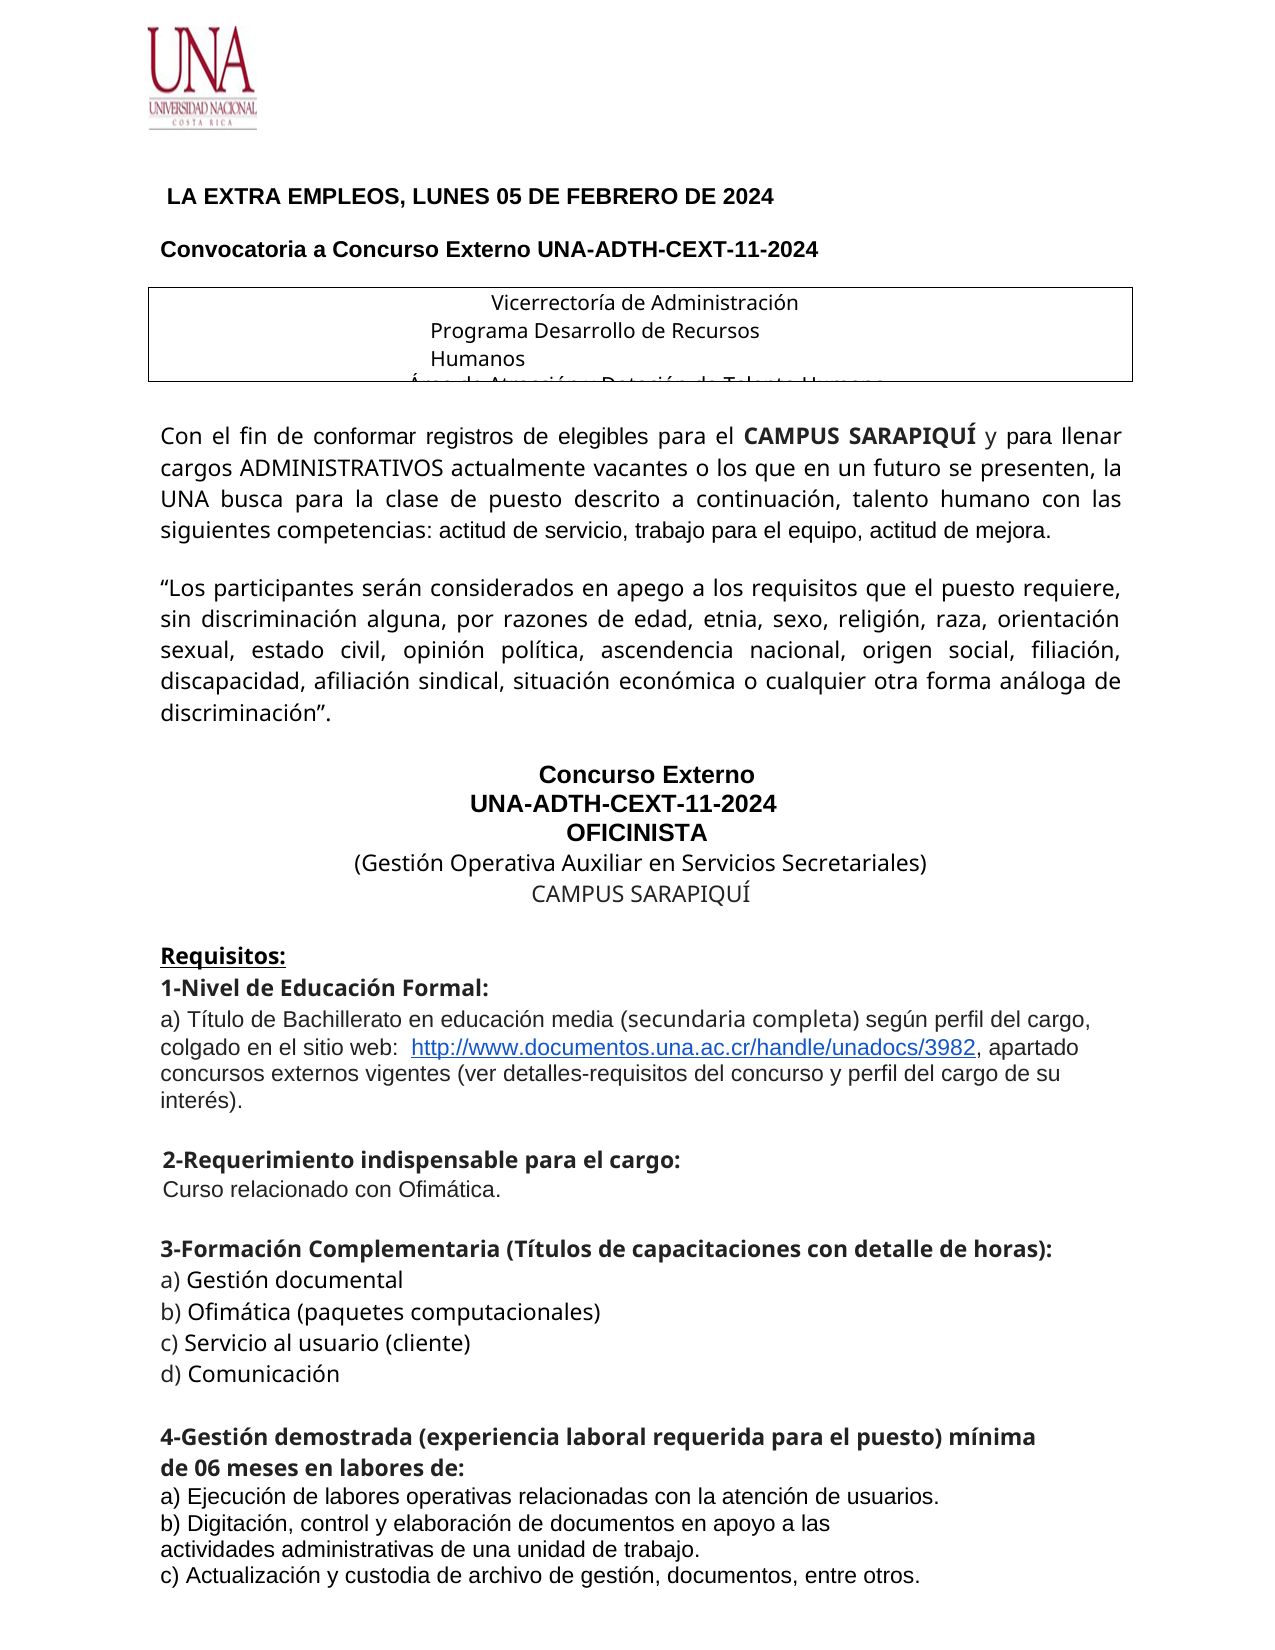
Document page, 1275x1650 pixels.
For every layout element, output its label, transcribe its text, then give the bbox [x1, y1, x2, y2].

text OFICINISTA [148, 818, 1133, 847]
text Concurso Externo [160, 760, 1133, 789]
text Vicerrectoría de Administración Programa Desarrollo de Recursos Humanos [430, 288, 852, 373]
text Área de Atracción y Dotación de Talento Humano [408, 373, 1132, 381]
text Con el fin de conformar registros de elegibles para el CAMPUS SARAPIQUÍ y para llenar cargos ADMINISTRATIVOS actualmente vacantes o los que en un futuro se presenten, la UNA busca para la clase de puesto descrito a continuación, talento humano con las siguientes competencias: actitud de servicio, trabajo para el equipo, actitud de mejora. [160, 420, 1122, 545]
text b) Ofimática (paquetes computacionales) [160, 1296, 1133, 1327]
text LA EXTRA EMPLEOS, LUNES 05 DE FEBRERO DE 2024 [167, 183, 1133, 209]
text “Los participantes serán considerados en apego a los requisitos que el puesto requiere, sin discriminación alguna, por razones de edad, etnia, sexo, religión, raza, orientación sexual, estado civil, opinión política, ascendencia nacional, origen social, filiación, discapacidad, afiliación sindical, situación económica o cualquier otra forma análoga de discriminación”. [160, 572, 1121, 728]
text a) Ejecución de labores operativas relacionadas con la atención de usuarios. b) Digitación, control y elaboración de documentos en apoyo a las actividades administrativas de una unidad de trabajo. c) Actualización y custodia de archivo de gestión, documentos, entre otros. [160, 1483, 1133, 1589]
text CAMPUS SARAPIQUÍ [196, 878, 1086, 909]
text 3-Formación Complementaria (Títulos de capacitaciones con detalle de horas): a) Gestión documental [160, 1233, 1133, 1296]
text UNA-ADTH-CEXT-11-2024 [160, 789, 1086, 818]
text (Gestión Operativa Auxiliar en Servicios Secretariales) [148, 847, 1133, 878]
text Convocatoria a Concurso Externo UNA-ADTH-CEXT-11-2024 [160, 236, 1133, 262]
list a) Título de Bachillerato en educación media (secundaria completa) según perfil del cargo, colgado en el sitio web: http://www.documentos.una.ac.cr/handle/unadocs/3982, apartado concursos externos vigentes (ver detalles-requisitos del concurso y perfil del cargo de su interés). [160, 1003, 1133, 1113]
text Requisitos: 1-Nivel de Educación Formal: [160, 940, 1133, 1003]
text 4-Gestión demostrada (experiencia laboral requerida para el puesto) mínima de 06 meses en labores de: [160, 1421, 1133, 1483]
text 2-Requerimiento indispensable para el cargo: Curso relacionado con Ofimática. [162, 1144, 1133, 1202]
text c) Servicio al usuario (cliente) [160, 1327, 1133, 1358]
text d) Comunicación [160, 1358, 1133, 1389]
